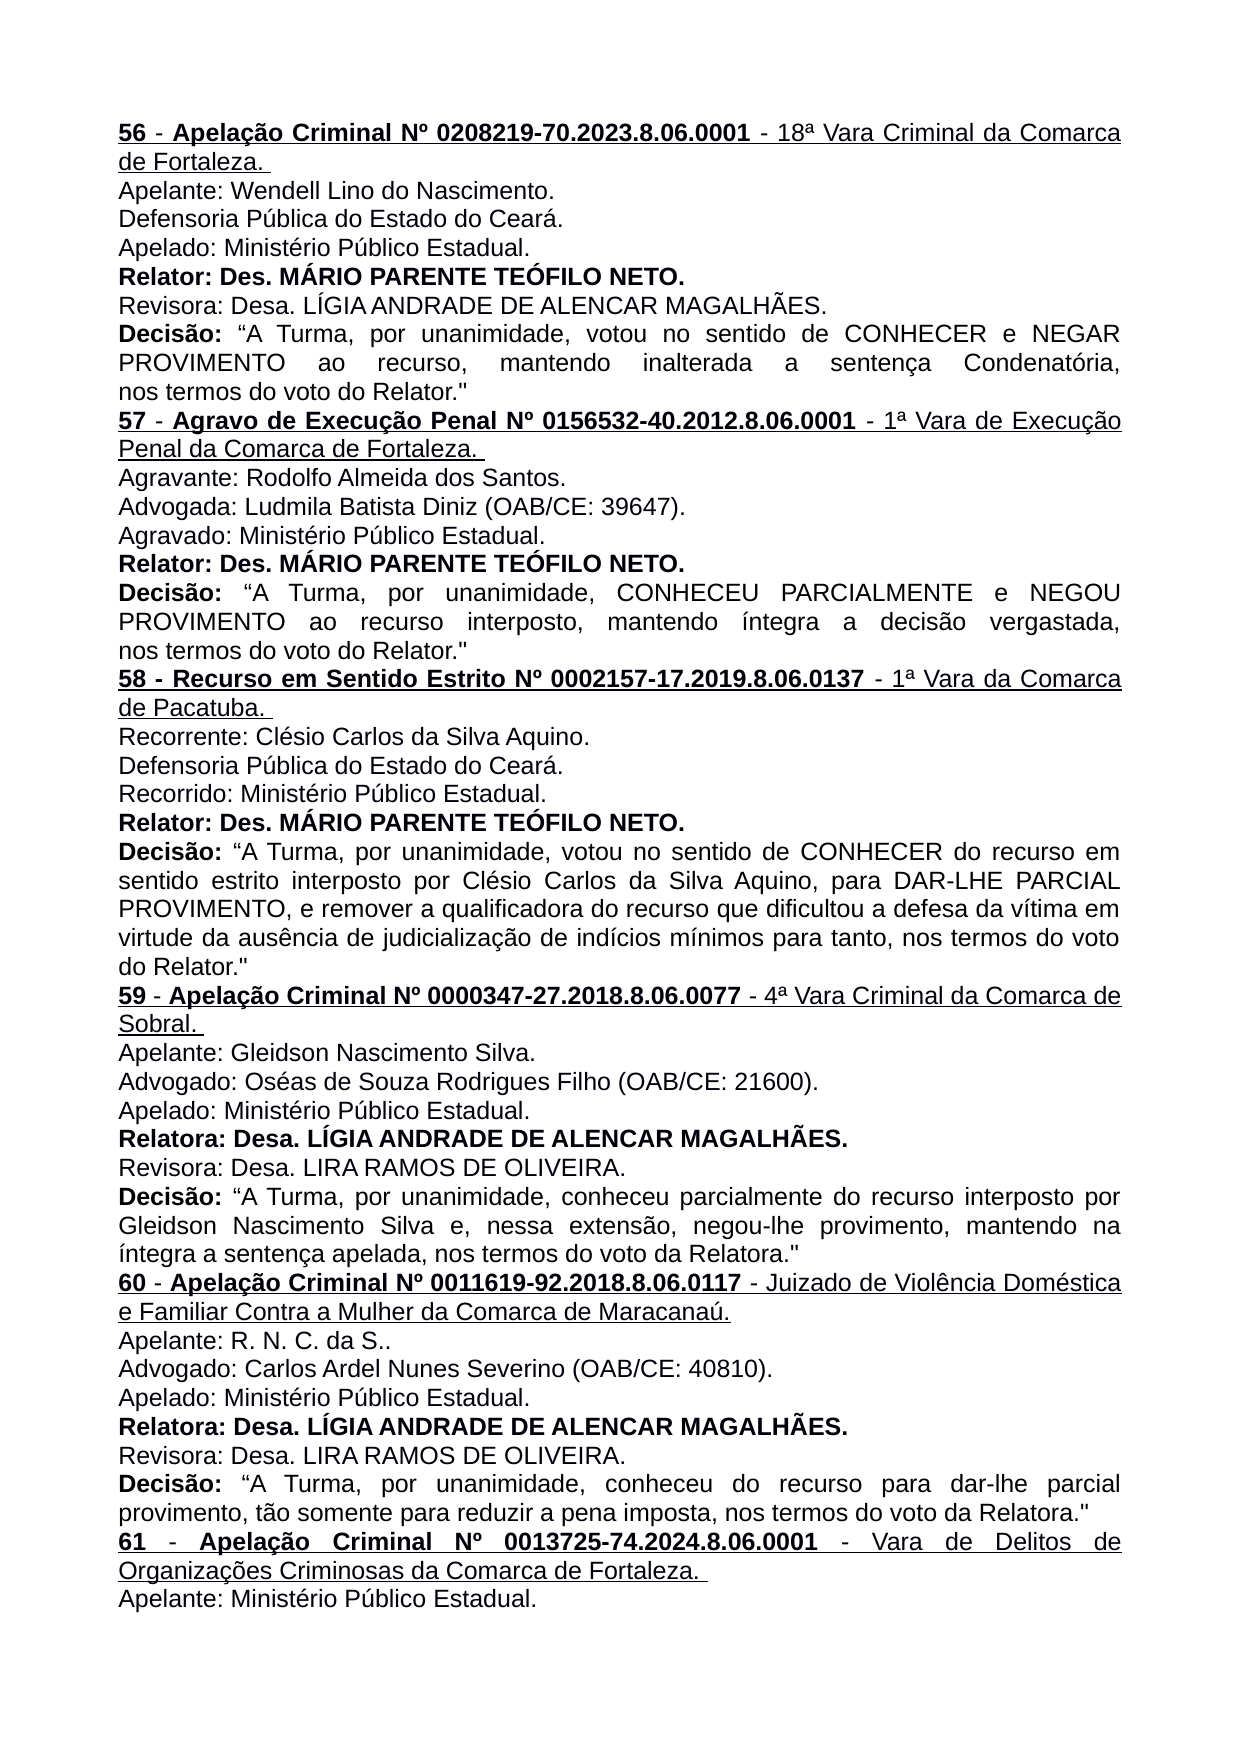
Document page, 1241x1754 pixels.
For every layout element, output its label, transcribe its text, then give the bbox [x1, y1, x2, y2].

text Penal da Comarca de Fortaleza. [118, 432, 1122, 463]
text Advogado: Oséas de Souza Rodrigues Filho (OAB/CE: 21600). [118, 1067, 1122, 1096]
text 58 - Recurso em Sentido Estrito Nº 0002157-17.2019.8.06.0137 - 1ª Vara da Comarca [118, 664, 1122, 689]
text Relator: Des. MÁRIO PARENTE TEÓFILO NETO. [118, 262, 1122, 291]
text Decisão: “A Turma, por unanimidade, conheceu parcialmente do recurso interposto por Gleidson Nascimento Silva e, nessa extensão, negou-lhe provimento, mantendo na íntegra a sentença apelada, nos termos do voto da Relatora." [118, 1182, 1122, 1268]
text Defensoria Pública do Estado do Ceará. [118, 751, 1122, 779]
text Decisão: “A Turma, por unanimidade, conheceu do recurso para dar-lhe parcial provimento, tão somente para reduzir a pena imposta, nos termos do voto da Relatora." [118, 1469, 1122, 1527]
text Recorrente: Clésio Carlos da Silva Aquino. [118, 722, 1122, 751]
text Defensoria Pública do Estado do Ceará. [118, 204, 1122, 233]
text Relatora: Desa. LÍGIA ANDRADE DE ALENCAR MAGALHÃES. [118, 1412, 1122, 1441]
text 56 - Apelação Criminal Nº 0208219-70.2023.8.06.0001 - 18ª Vara Criminal da Comarca de Fortaleza. [118, 118, 1122, 176]
text Apelante: R. N. C. da S.. [118, 1326, 1122, 1354]
text Revisora: Desa. LIRA RAMOS DE OLIVEIRA. [118, 1441, 1122, 1469]
text Agravante: Rodolfo Almeida dos Santos. [118, 463, 1122, 492]
text e Familiar Contra a Mulher da Comarca de Maracanaú. [118, 1294, 1122, 1326]
text Decisão: “A Turma, por unanimidade, votou no sentido de CONHECER do recurso em sentido estrito interposto por Clésio Carlos da Silva Aquino, para DAR-LHE PARCIAL PROVIMENTO, e remover a qualificadora do recurso que dificultou a defesa da vítima em virtude da ausência de judicialização de indícios mínimos para tanto, nos termos do voto do Relator." [118, 837, 1122, 981]
text Decisão: “A Turma, por unanimidade, votou no sentido de CONHECER e NEGAR PROVIMENTO ao recurso, mantendo inalterada a sentença Condenatória, nos termos do voto do Relator." [118, 319, 1122, 406]
text Apelante: Ministério Público Estadual. [118, 1584, 1122, 1613]
text de Pacatuba. [118, 691, 1122, 722]
text Relatora: Desa. LÍGIA ANDRADE DE ALENCAR MAGALHÃES. [118, 1124, 1122, 1153]
text 59 - Apelação Criminal Nº 0000347-27.2018.8.06.0077 - 4ª Vara Criminal da Comarca de [118, 981, 1122, 1006]
text 60 - Apelação Criminal Nº 0011619-92.2018.8.06.0117 - Juizado de Violência Doméstica [118, 1268, 1122, 1293]
text Agravado: Ministério Público Estadual. [118, 521, 1122, 549]
text Advogado: Carlos Ardel Nunes Severino (OAB/CE: 40810). [118, 1354, 1122, 1383]
text Apelado: Ministério Público Estadual. [118, 1096, 1122, 1124]
text Relator: Des. MÁRIO PARENTE TEÓFILO NETO. [118, 808, 1122, 837]
text Recorrido: Ministério Público Estadual. [118, 779, 1122, 808]
text Revisora: Desa. LÍGIA ANDRADE DE ALENCAR MAGALHÃES. [118, 291, 1122, 319]
text Apelado: Ministério Público Estadual. [118, 1383, 1122, 1412]
text Apelante: Wendell Lino do Nascimento. [118, 176, 1122, 204]
text Decisão: “A Turma, por unanimidade, CONHECEU PARCIALMENTE e NEGOU PROVIMENTO ao recurso interposto, mantendo íntegra a decisão vergastada, nos termos do voto do Relator." [118, 578, 1122, 664]
text Sobral. [118, 1007, 1122, 1038]
text 57 - Agravo de Execução Penal Nº 0156532-40.2012.8.06.0001 - 1ª Vara de Execução [118, 406, 1122, 431]
text Apelante: Gleidson Nascimento Silva. [118, 1038, 1122, 1067]
text Apelado: Ministério Público Estadual. [118, 233, 1122, 262]
text Organizações Criminosas da Comarca de Fortaleza. [118, 1553, 1122, 1584]
text 61 - Apelação Criminal Nº 0013725-74.2024.8.06.0001 - Vara de Delitos de [118, 1527, 1122, 1552]
text Revisora: Desa. LIRA RAMOS DE OLIVEIRA. [118, 1153, 1122, 1182]
text Relator: Des. MÁRIO PARENTE TEÓFILO NETO. [118, 549, 1122, 578]
text Advogada: Ludmila Batista Diniz (OAB/CE: 39647). [118, 492, 1122, 521]
